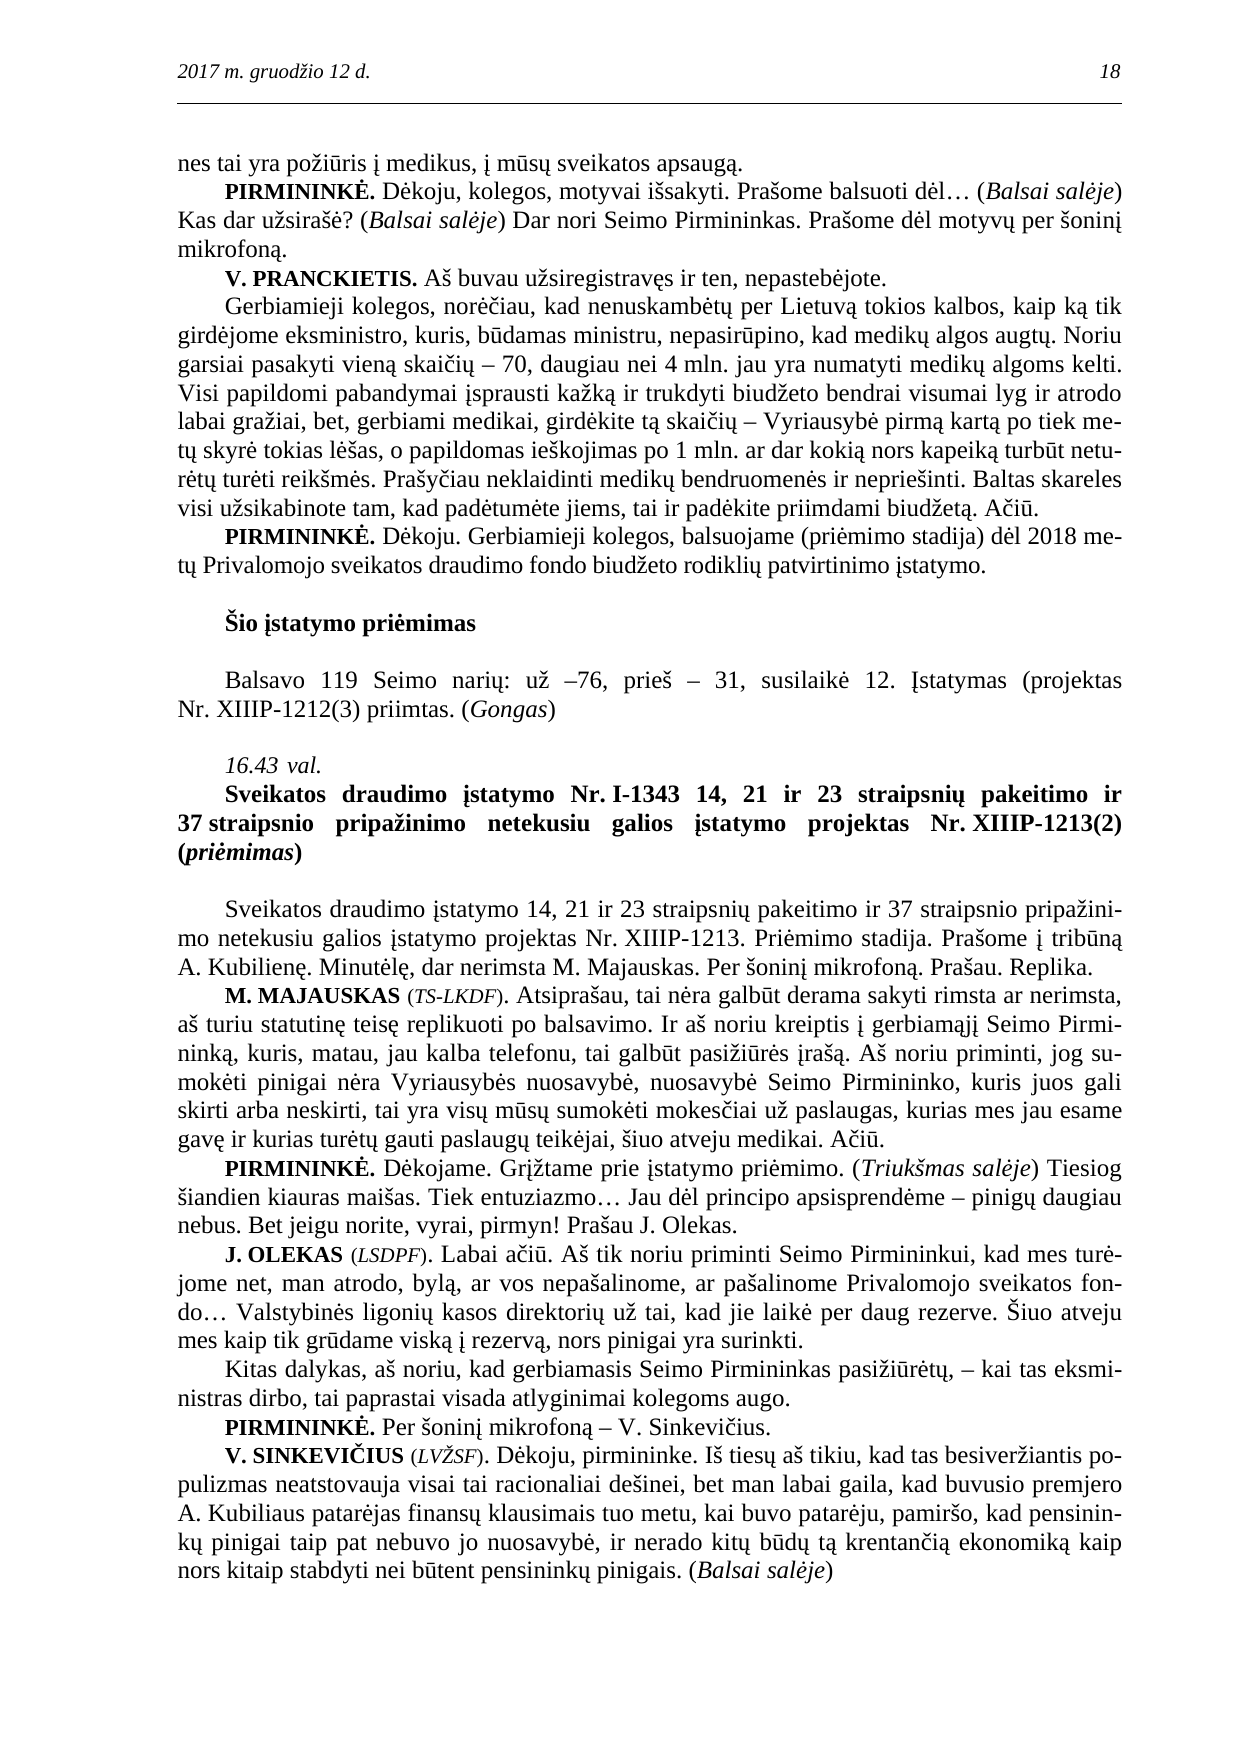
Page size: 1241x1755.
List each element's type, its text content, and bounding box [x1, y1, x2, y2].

text 16.43 val. [224, 751, 1122, 779]
text Šio įsta­ty­mo pri­ėmi­mas [177, 608, 1122, 636]
text Svei­ka­tos drau­di­mo įsta­ty­mo Nr. I-1343 14, 21 ir 23 straips­nių pa­kei­ti­mo ir 37 straips­nio pri­pa­ži­ni­mo ne­te­ku­siu ga­lios įsta­ty­mo pro­jek­tas Nr. XIIIP-1213(2) (priėmimas) [177, 779, 1122, 865]
text PIRMININKĖ. Per šo­ni­nį mik­ro­fo­ną – V. Sin­ke­vi­čius. [177, 1412, 1122, 1440]
text J. OLEKAS (LSDPF). La­bai ačiū. Aš tik no­riu pri­min­ti Sei­mo Pir­mi­nin­kui, kad mes tu­rė­jo­me net, man at­ro­do, by­lą, ar vos ne­pa­ša­li­no­me, ar pa­ša­li­no­me Pri­va­lo­mo­jo svei­ka­tos fon­do… Vals­ty­bi­nės li­go­nių ka­sos di­rek­to­rių už tai, kad jie lai­kė per daug re­zer­ve. Šiuo at­ve­ju mes kaip tik grū­da­me vis­ką į re­zer­vą, nors pi­ni­gai yra su­rink­ti. [177, 1239, 1122, 1354]
text PIRMININKĖ. Dė­ko­ju. Ger­bia­mie­ji ko­le­gos, bal­suo­ja­me (pri­ėmi­mo sta­di­ja) dėl 2018 me­tų Pri­va­lo­mo­jo svei­ka­tos drau­di­mo fon­do biu­dže­to ro­dik­lių pa­tvir­ti­ni­mo įsta­ty­mo. [177, 521, 1122, 579]
text Bal­sa­vo 119 Sei­mo na­rių: už –76, prieš – 31, su­si­lai­kė 12. Įsta­ty­mas (pro­jek­tas Nr. XIIIP-1212(3) pri­im­tas. (Gon­gas) [177, 665, 1122, 723]
text nes tai yra po­žiū­ris į me­di­kus, į mū­sų svei­ka­tos ap­sau­gą. [177, 148, 1122, 176]
text M. MAJAUSKAS (TS-LKDF). At­si­pra­šau, tai nė­ra gal­būt de­ra­ma sa­ky­ti rims­ta ar ne­rims­ta, aš tu­riu sta­tu­ti­nę tei­sę re­pli­kuo­ti po bal­sa­vi­mo. Ir aš no­riu kreip­tis į ger­bia­mą­jį Sei­mo Pir­mi­nin­ką, ku­ris, ma­tau, jau kal­ba te­le­fo­nu, tai gal­būt pa­si­žiū­rės įra­šą. Aš no­riu pri­min­ti, jog su­mo­kė­ti pi­ni­gai nė­ra Vy­riau­sy­bės nuo­sa­vy­bė, nuo­sa­vy­bė Sei­mo Pir­mi­nin­ko, ku­ris juos ga­li skir­ti ar­ba ne­skir­ti, tai yra vi­sų mū­sų su­mo­kė­ti mo­kes­čiai už pa­slau­gas, ku­rias mes jau esa­me ga­vę ir ku­rias tu­rė­tų gau­ti pa­slau­gų tei­kė­jai, šiuo at­ve­ju me­di­kai. Ačiū. [177, 980, 1122, 1153]
text Ki­tas da­ly­kas, aš no­riu, kad ger­bia­ma­sis Sei­mo Pir­mi­nin­kas pa­si­žiū­rė­tų, – kai tas eks­mi­nist­ras dir­bo, tai pa­pras­tai vi­sa­da at­ly­gi­ni­mai ko­le­goms au­go. [177, 1354, 1122, 1412]
text Svei­ka­tos drau­di­mo įsta­ty­mo 14, 21 ir 23 straips­nių pa­kei­ti­mo ir 37 straips­nio pri­pa­ži­ni­mo ne­te­ku­siu ga­lios įsta­ty­mo pro­jek­tas Nr. XIIIP-1213. Pri­ėmi­mo sta­di­ja. Pra­šo­me į tri­bū­ną A. Ku­bi­lie­nę. Mi­nu­tė­lę, dar ne­rims­ta M. Ma­jaus­kas. Per šo­ni­nį mik­ro­fo­ną. Pra­šau. Re­pli­ka. [177, 894, 1122, 980]
text V. SINKEVIČIUS (LVŽSF). Dė­ko­ju, pir­mi­nin­ke. Iš tie­sų aš ti­kiu, kad tas be­si­ver­žian­tis po­pu­liz­mas ne­at­sto­vau­ja vi­sai tai ra­cio­na­liai de­ši­nei, bet man la­bai gai­la, kad bu­vu­sio prem­je­ro A. Ku­bi­liaus pa­ta­rė­jas fi­nan­sų klau­si­mais tuo me­tu, kai bu­vo pa­ta­rė­ju, pa­mir­šo, kad pen­si­nin­kų pi­ni­gai taip pat ne­bu­vo jo nuo­sa­vy­bė, ir ne­ra­do ki­tų bū­dų tą kren­tan­čią eko­no­mi­ką kaip nors ki­taip stab­dy­ti nei bū­tent pen­si­nin­kų pi­ni­gais. (Bal­sai sa­lė­je) [177, 1440, 1122, 1584]
text PIRMININKĖ. Dė­ko­ja­me. Grįž­ta­me prie įsta­ty­mo pri­ėmi­mo. (Triukš­mas sa­lė­je) Tie­siog šian­dien kiau­ras mai­šas. Tiek en­tu­ziaz­mo… Jau dėl prin­ci­po ap­si­spren­dė­me – pi­ni­gų dau­giau ne­bus. Bet jei­gu no­ri­te, vy­rai, pir­myn! Pra­šau J. Ole­kas. [177, 1153, 1122, 1239]
text V. PRANCKIETIS. Aš bu­vau už­si­re­gist­ra­vęs ir ten, ne­pa­ste­bė­jo­te. [177, 263, 1122, 291]
text PIRMININKĖ. Dė­ko­ju, ko­le­gos, mo­ty­vai iš­sa­ky­ti. Pra­šo­me bal­suo­ti dėl… (Bal­sai sa­lė­je) Kas dar už­si­ra­šė? (Bal­sai sa­lė­je) Dar no­ri Sei­mo Pir­mi­nin­kas. Pra­šo­me dėl mo­ty­vų per šo­ni­nį mik­ro­fo­ną. [177, 176, 1122, 263]
text Ger­bia­mie­ji ko­le­gos, no­rė­čiau, kad ne­nu­skam­bė­tų per Lie­tu­vą to­kios kal­bos, kaip ką tik gir­dė­jo­me eks­mi­nist­ro, ku­ris, bū­da­mas mi­nist­ru, ne­pa­si­rū­pi­no, kad me­di­kų al­gos aug­tų. No­riu gar­siai pa­sa­ky­ti vie­ną skai­čių – 70, dau­giau nei 4 mln. jau yra nu­ma­ty­ti me­di­kų al­goms kel­ti. Vi­si pa­pil­do­mi pa­ban­dy­mai įspraus­ti kaž­ką ir truk­dy­ti biu­dže­to ben­drai vi­su­mai lyg ir at­ro­do la­bai gra­žiai, bet, ger­bia­mi me­di­kai, gir­dė­ki­te tą skai­čių – Vy­riau­sy­bė pir­mą kar­tą po tiek me­tų sky­rė to­kias lė­šas, o pa­pil­do­mas ieš­ko­ji­mas po 1 mln. ar dar ko­kią nors ka­pei­ką tur­būt ne­tu­rė­tų tu­rė­ti reikš­mės. Pra­šy­čiau ne­klai­din­ti me­di­kų ben­druo­me­nės ir ne­pri­ešin­ti. Bal­tas ska­re­les vi­si už­si­ka­bi­no­te tam, kad pa­dė­tu­mė­te jiems, tai ir pa­dė­ki­te pri­im­da­mi biu­dže­tą. Ačiū. [177, 291, 1122, 521]
